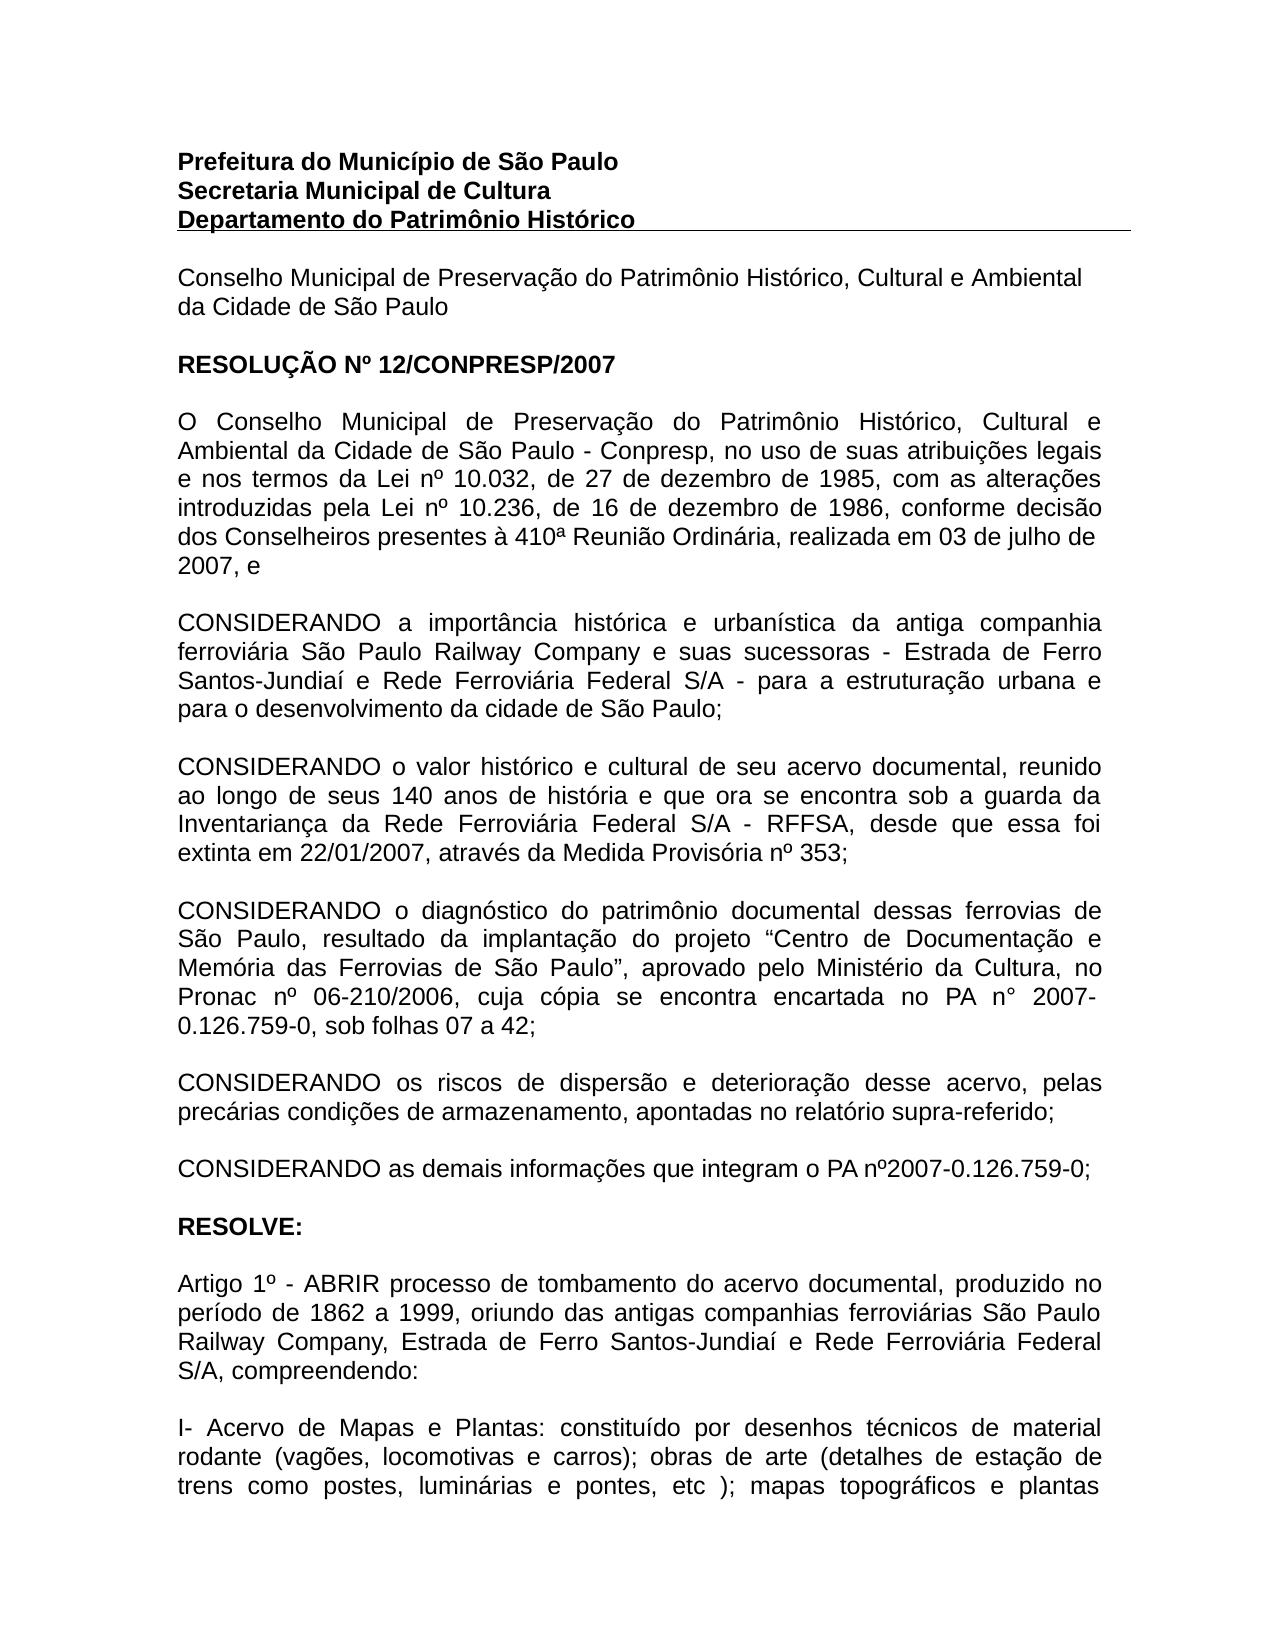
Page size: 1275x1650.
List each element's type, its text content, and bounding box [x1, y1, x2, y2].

text RESOLVE: [177, 1212, 309, 1241]
text O Conselho Municipal de Preservação do Patrimônio Histórico, Cultural e Ambiental da Cidade de São Paulo - Conpresp, no uso de suas atribuições legais e nos termos da Lei nº 10.032, de 27 de dezembro de 1985, com as alterações introduzidas pela Lei nº 10.236, de 16 de dezembro de 1986, conforme decisão dos Conselheiros presentes à 410ª Reunião Ordinária, realizada em 03 de julho de [177, 407, 1102, 551]
text CONSIDERANDO as demais informações que integram o PA nº2007-0.126.759-0; [177, 1154, 1098, 1183]
text Prefeitura do Município de São Paulo [177, 147, 623, 176]
text RESOLUÇÃO Nº 12/CONPRESP/2007 [177, 349, 619, 378]
text CONSIDERANDO o valor histórico e cultural de seu acervo documental, reunido ao longo de seus 140 anos de história e que ora se encontra sob a guarda da Inventariança da Rede Ferroviária Federal S/A - RFFSA, desde que essa foi extinta em 22/01/2007, através da Medida Provisória nº 353; [177, 752, 1102, 867]
text CONSIDERANDO a importância histórica e urbanística da antiga companhia ferroviária São Paulo Railway Company e suas sucessoras - Estrada de Ferro Santos-Jundiaí e Rede Ferroviária Federal S/A - para a estruturação urbana e para o desenvolvimento da cidade de São Paulo; [177, 608, 1102, 723]
text Departamento do Patrimônio Histórico [177, 205, 1136, 234]
text 2007, e [177, 551, 264, 579]
text Secretaria Municipal de Cultura [177, 176, 555, 205]
text I- Acervo de Mapas e Plantas: constituído por desenhos técnicos de material rodante (vagões, locomotivas e carros); obras de arte (detalhes de estação de trens como postes, luminárias e pontes, etc ); mapas topográficos e plantas [177, 1413, 1102, 1499]
text CONSIDERANDO o diagnóstico do patrimônio documental dessas ferrovias de São Paulo, resultado da implantação do projeto “Centro de Documentação e Memória das Ferrovias de São Paulo”, aprovado pelo Ministério da Cultura, no Pronac nº 06-210/2006, cuja cópia se encontra encartada no PA n° 2007- [177, 896, 1102, 1011]
text Artigo 1º - ABRIR processo de tombamento do acervo documental, produzido no período de 1862 a 1999, oriundo das antigas companhias ferroviárias São Paulo Railway Company, Estrada de Ferro Santos-Jundiaí e Rede Ferroviária Federal S/A, compreendendo: [177, 1269, 1102, 1384]
text 0.126.759-0, sob folhas 07 a 42; [177, 1011, 540, 1039]
text CONSIDERANDO os riscos de dispersão e deterioração desse acervo, pelas precárias condições de armazenamento, apontadas no relatório supra-referido; [177, 1068, 1102, 1126]
text Conselho Municipal de Preservação do Patrimônio Histórico, Cultural e Ambiental da Cidade de São Paulo [177, 263, 1085, 321]
